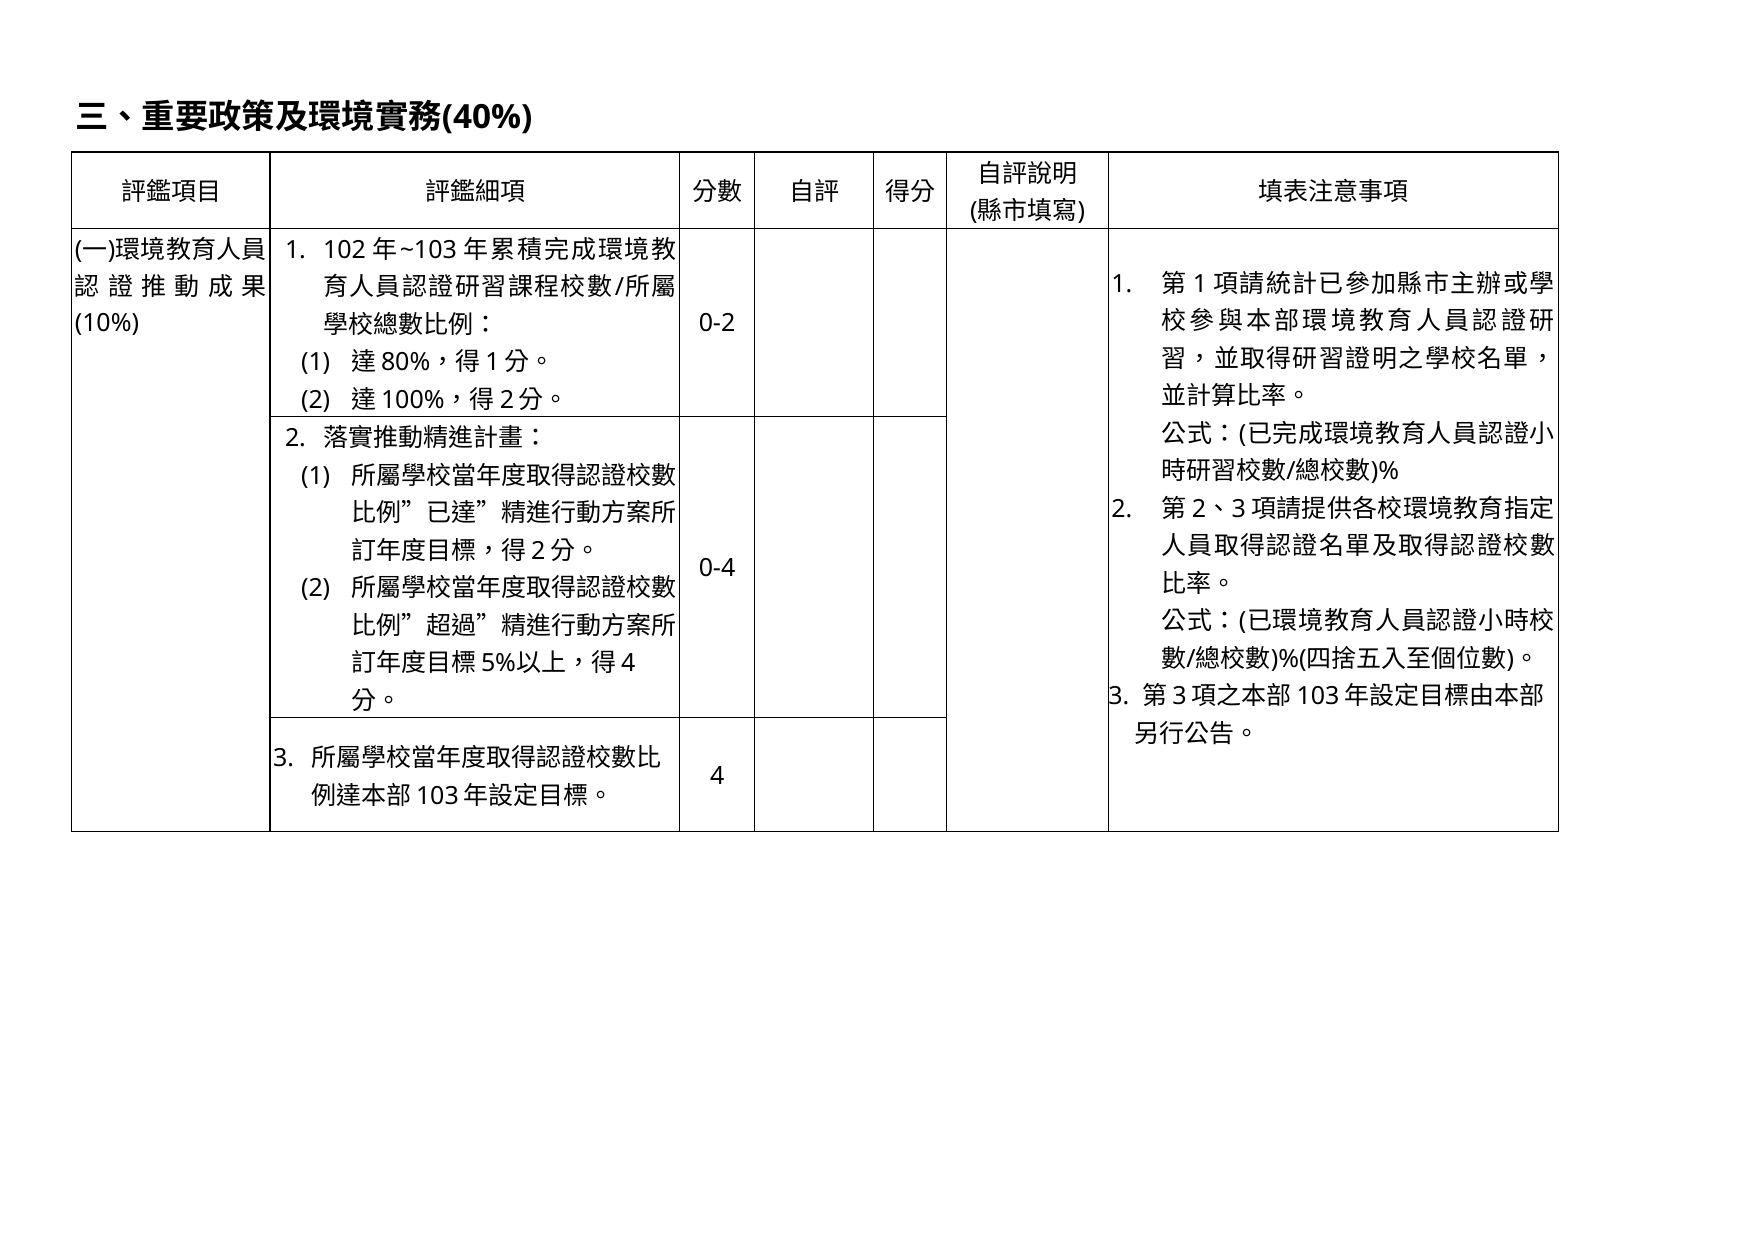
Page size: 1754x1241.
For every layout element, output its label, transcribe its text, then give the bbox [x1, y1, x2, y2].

table_cell 102年~103年累積完成環境教育人員認證研習課程校數/所屬學校總數比例： 達80%，得1分。 達100%，得2分。 [271, 229, 679, 416]
text 三、重要政策及環境實務(40%) [75, 76, 1679, 151]
table_cell [947, 229, 1108, 831]
table_header 自評說明 (縣市填寫) [947, 153, 1108, 227]
table_cell (一)環境教育人員認證推動成果(10%) [72, 229, 269, 831]
table_cell 0-2 [680, 229, 754, 416]
table_cell [755, 718, 873, 831]
table_cell [874, 718, 946, 831]
table_header 評鑑細項 [271, 153, 679, 227]
table_cell [755, 229, 873, 416]
table_header 填表注意事項 [1109, 153, 1558, 227]
table_header 得分 [874, 153, 946, 227]
table_header 分數 [680, 153, 754, 227]
table_cell 第1項請統計已參加縣市主辦或學校參與本部環境教育人員認證研習，並取得研習證明之學校名單，並計算比率。 公式：(已完成環境教育人員認證小時研習校數/總校數)% 第2、3項請提供各校環境教育指定人員取得認證名單及取得認證校數比率。 公式：(已環境教育人員認證小時校數/總校數)%(四捨五入至個位數)。 3. 第3項之本部103年設定目標由本部 另行公告。 [1109, 229, 1558, 831]
table_cell 所屬學校當年度取得認證校數比例達本部103年設定目標。 [271, 718, 679, 831]
table_cell 落實推動精進計畫： 所屬學校當年度取得認證校數比例”已達”精進行動方案所訂年度目標，得2分。 所屬學校當年度取得認證校數比例”超過”精進行動方案所訂年度目標5%以上，得4分。 [271, 417, 679, 717]
table_cell [755, 417, 873, 717]
table_cell 0-4 [680, 417, 754, 717]
table_cell 4 [680, 718, 754, 831]
table_cell [874, 417, 946, 717]
table_header 評鑑項目 [72, 153, 269, 227]
table_cell [874, 229, 946, 416]
table_header 自評 [755, 153, 873, 227]
